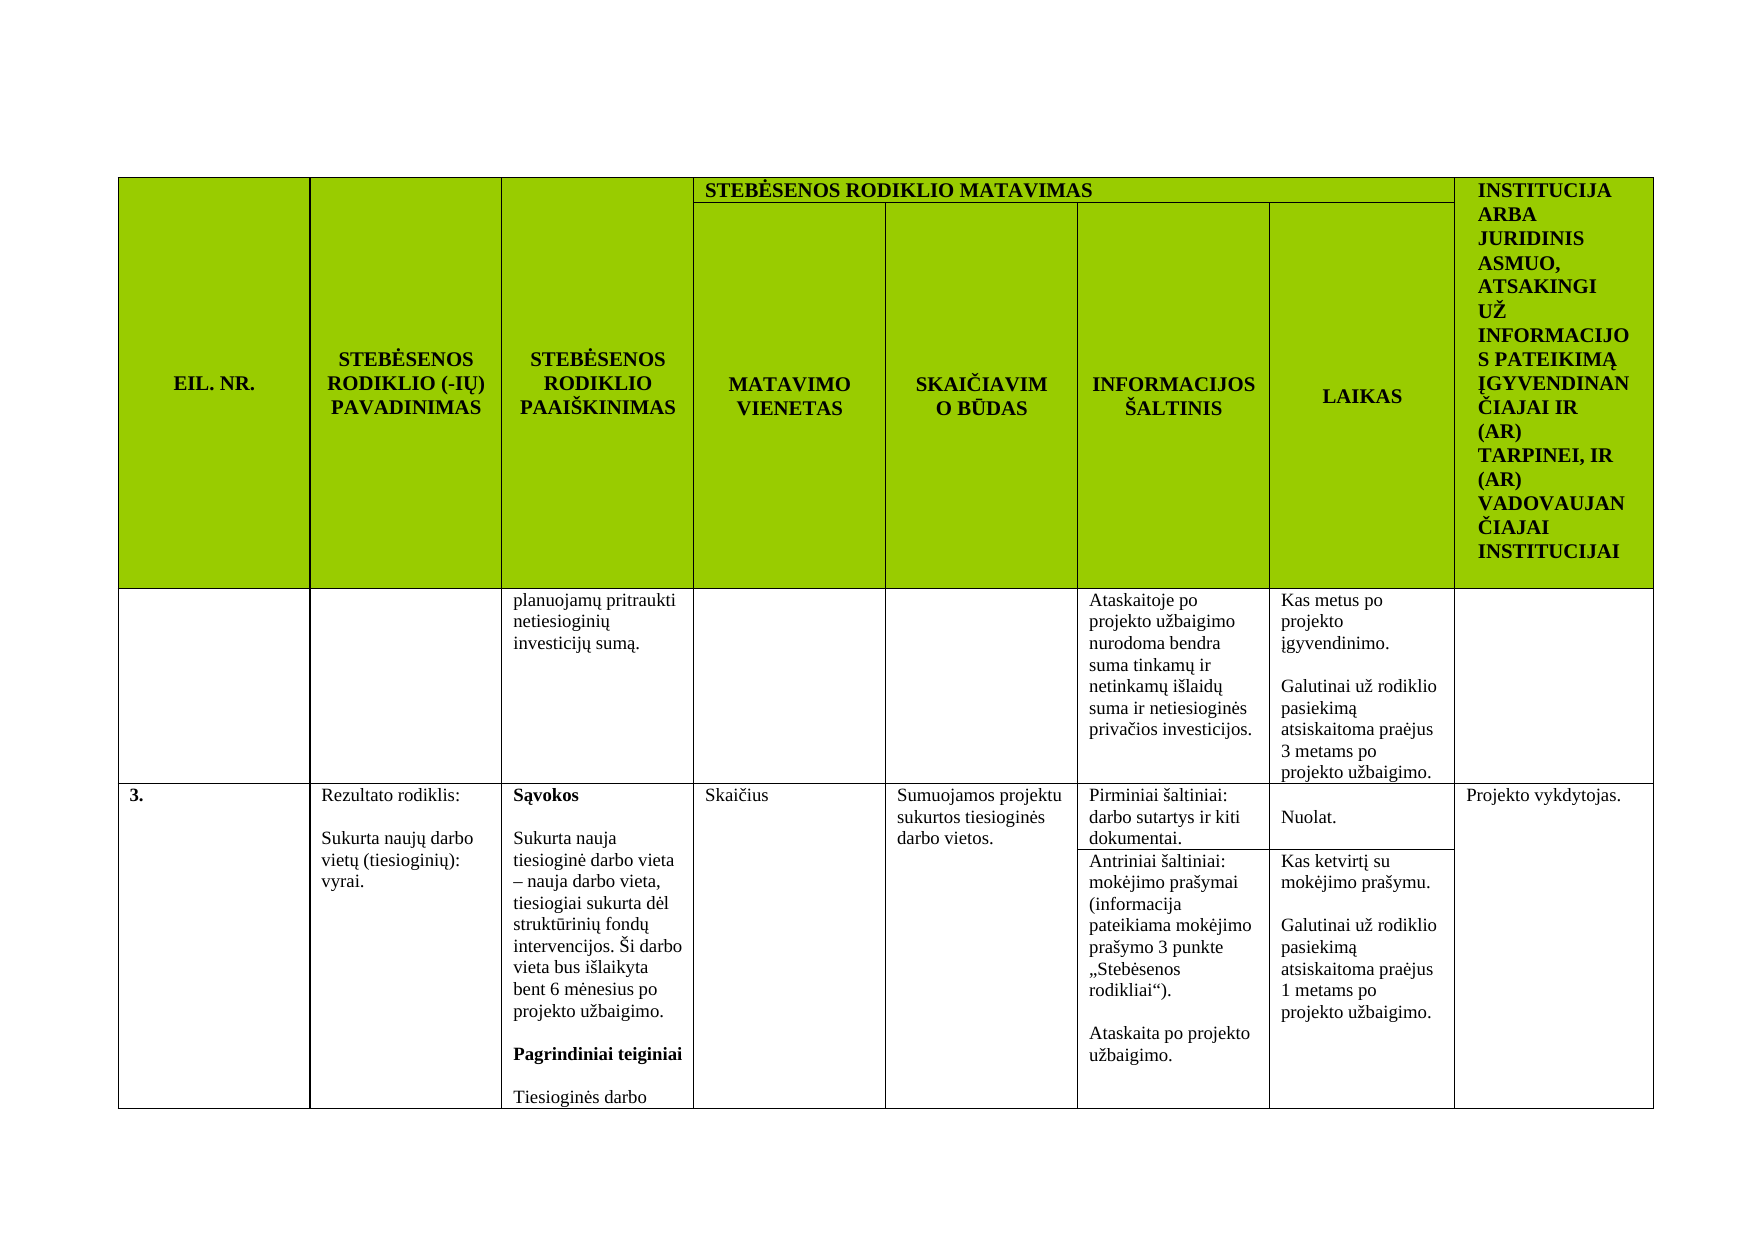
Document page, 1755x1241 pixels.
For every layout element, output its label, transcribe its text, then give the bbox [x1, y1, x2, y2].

table_cell LAIKAS [1270, 203, 1454, 588]
table_header STEBĖSENOS RODIKLIO PAAIŠKINIMAS [502, 178, 693, 588]
table_cell [311, 589, 501, 783]
table_cell Antriniai šaltiniai: mokėjimo prašymai (informacija pateikiama mokėjimo prašymo 3 punkte „Stebėsenos rodikliai“). Ataskaita po projekto užbaigimo. [1078, 850, 1269, 1107]
table_cell Skaičius [694, 784, 885, 1107]
table_header STEBĖSENOS RODIKLIO (-IŲ) PAVADINIMAS [311, 178, 501, 588]
table_cell planuojamų pritraukti netiesioginių investicijų sumą. [502, 589, 693, 783]
table_cell Sumuojamos projektu sukurtos tiesioginės darbo vietos. [886, 784, 1077, 1107]
table_cell Sąvokos Sukurta nauja tiesioginė darbo vieta – nauja darbo vieta, tiesiogiai sukurta dėl struktūrinių fondų intervencijos. Ši darbo vieta bus išlaikyta bent 6 mėnesius po projekto užbaigimo. Pagrindiniai teiginiai Tiesioginės darbo [502, 784, 693, 1107]
table_cell MATAVIMO VIENETAS [694, 203, 885, 588]
table_cell Ataskaitoje po projekto užbaigimo nurodoma bendra suma tinkamų ir netinkamų išlaidų suma ir netiesioginės privačios investicijos. [1078, 589, 1269, 783]
table_cell [1455, 589, 1653, 783]
table_cell [694, 589, 885, 783]
table_cell 3. [119, 784, 309, 1107]
table_cell Pirminiai šaltiniai: darbo sutartys ir kiti dokumentai. [1078, 784, 1269, 849]
table_cell [886, 589, 1077, 783]
table_cell Kas ketvirtį su mokėjimo prašymu. Galutinai už rodiklio pasiekimą atsiskaitoma praėjus 1 metams po projekto užbaigimo. [1270, 850, 1454, 1107]
table_header EIL. NR. [119, 178, 309, 588]
table_cell Projekto vykdytojas. [1455, 784, 1653, 1107]
table_cell Rezultato rodiklis: Sukurta naujų darbo vietų (tiesioginių): vyrai. [311, 784, 501, 1107]
table_header INSTITUCIJA ARBA JURIDINIS ASMUO, ATSAKINGI UŽ INFORMACIJOS PATEIKIMĄ ĮGYVENDINANČIAJAI IR (AR) TARPINEI, IR (AR) VADOVAUJANČIAJAI INSTITUCIJAI [1455, 178, 1653, 588]
table_header STEBĖSENOS RODIKLIO MATAVIMAS [694, 178, 1454, 202]
table_cell INFORMACIJOS ŠALTINIS [1078, 203, 1269, 588]
table_cell Nuolat. [1270, 784, 1454, 849]
table_cell Kas metus po projekto įgyvendinimo. Galutinai už rodiklio pasiekimą atsiskaitoma praėjus 3 metams po projekto užbaigimo. [1270, 589, 1454, 783]
table_cell [119, 589, 309, 783]
table_cell SKAIČIAVIMO BŪDAS [886, 203, 1077, 588]
